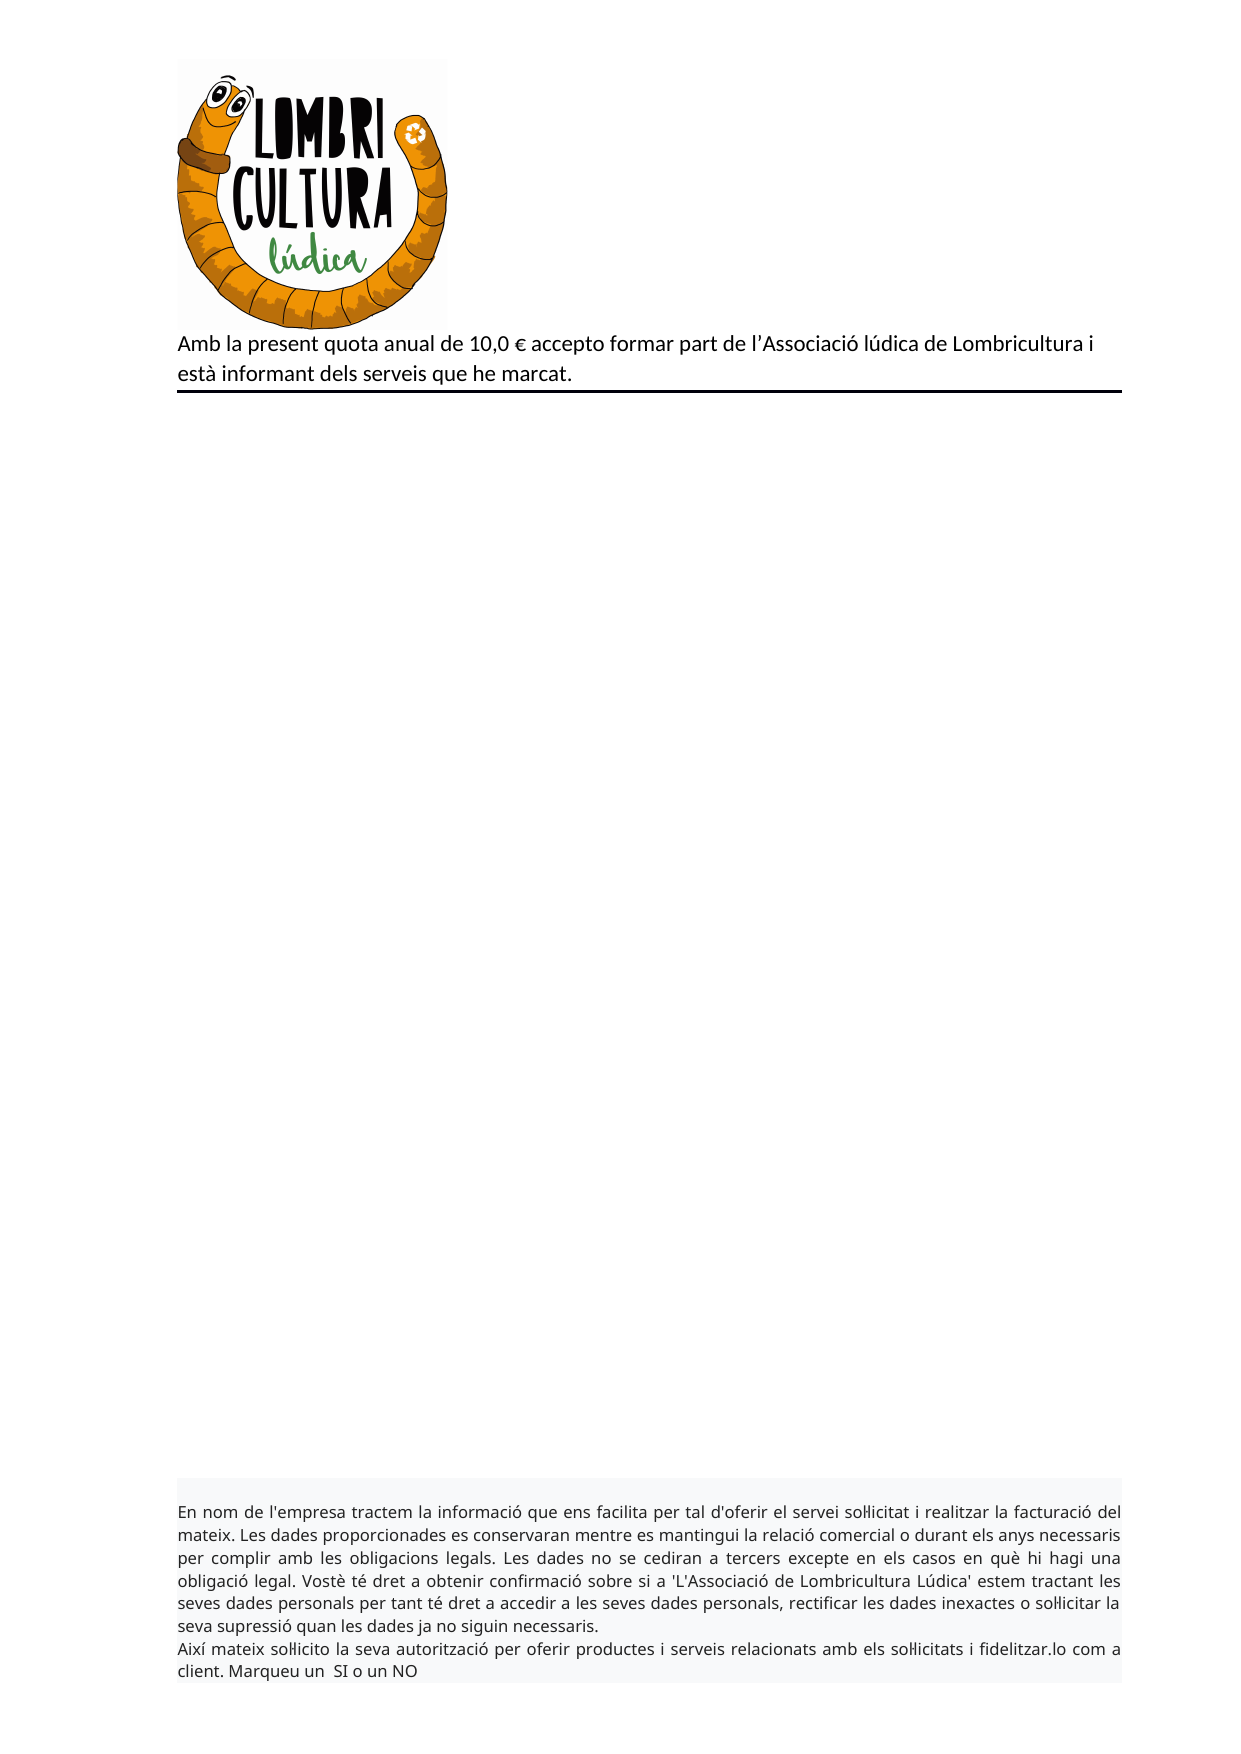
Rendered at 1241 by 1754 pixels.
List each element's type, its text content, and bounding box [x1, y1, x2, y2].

text Amb la present quota anual de 10,0 € accepto formar part de l’Associació lúdica de Lombricultura i està informant dels serveis que he marcat. [177, 329, 1122, 390]
picture [177, 59, 448, 330]
